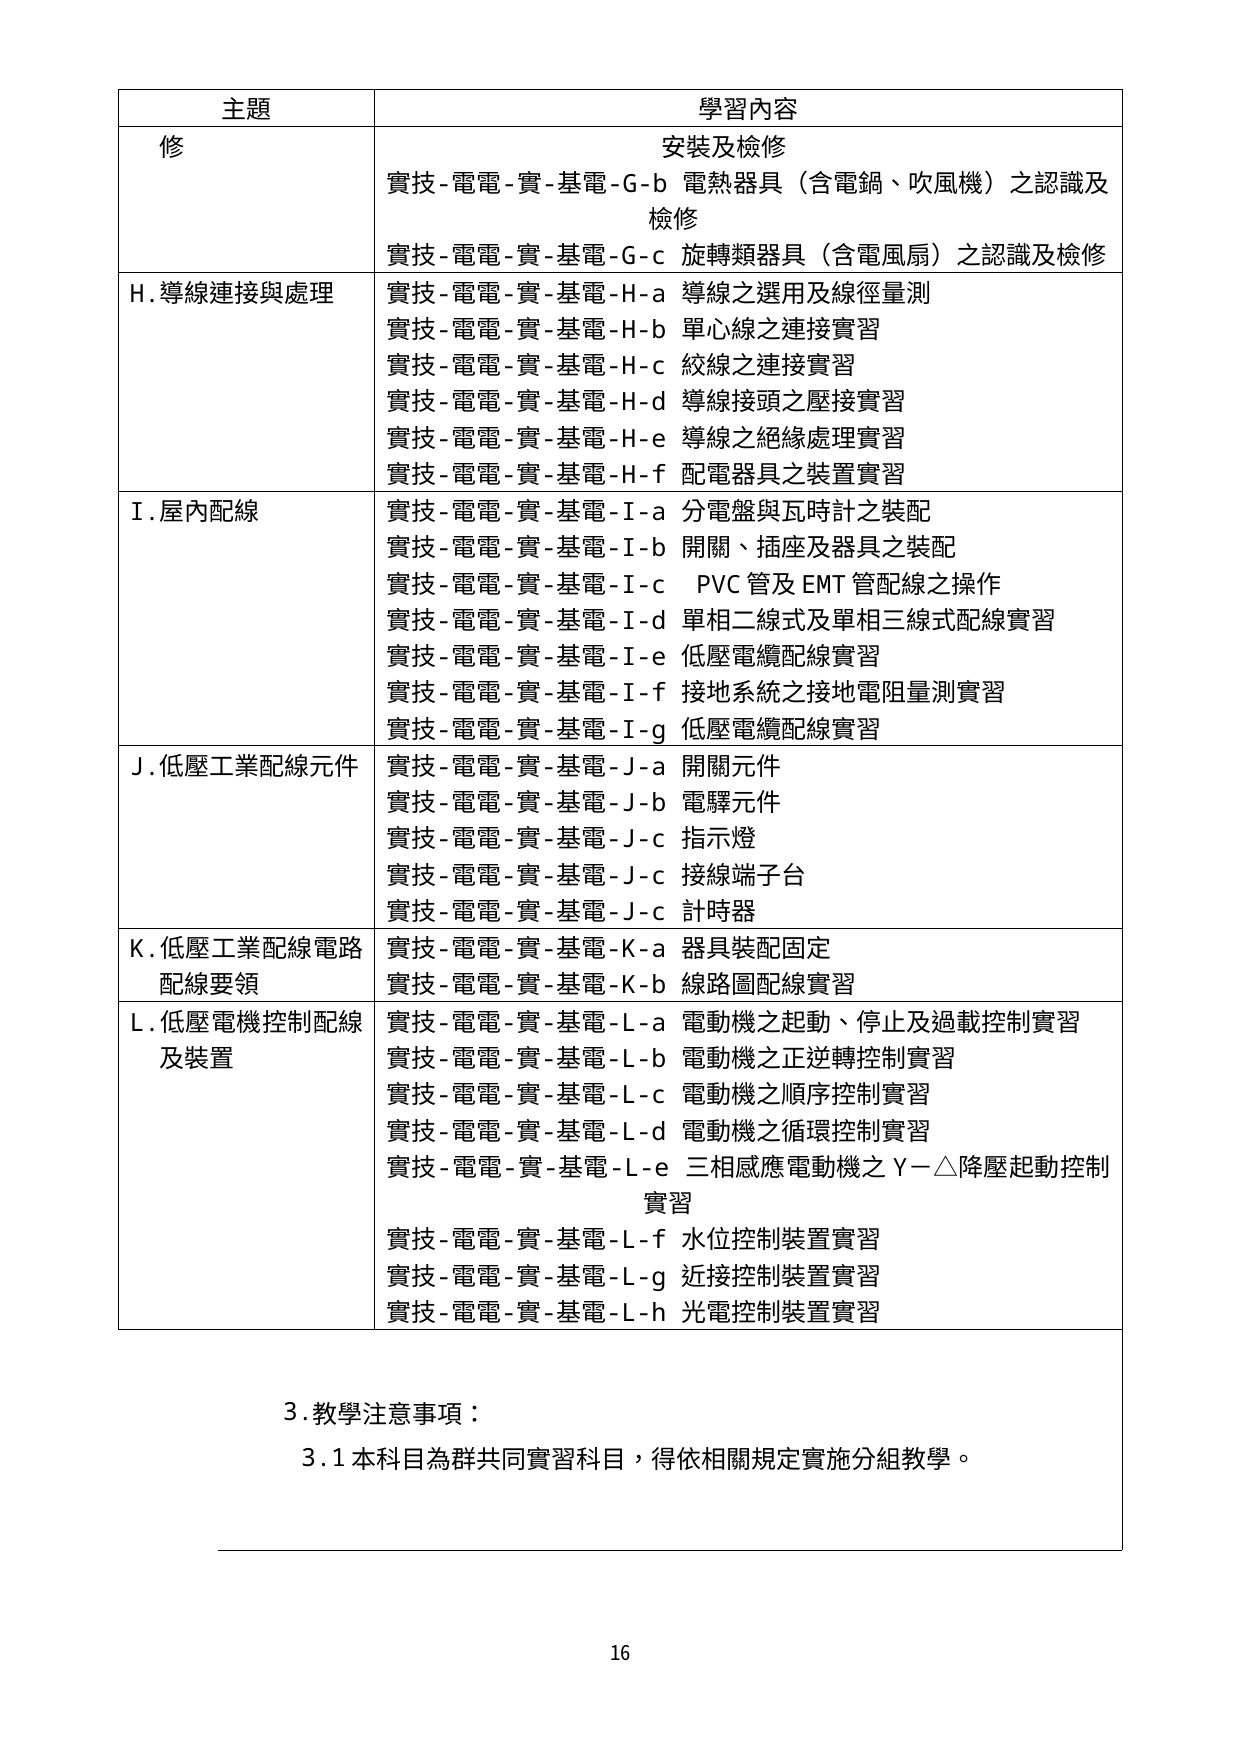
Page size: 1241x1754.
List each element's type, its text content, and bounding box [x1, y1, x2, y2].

table_header 主題 [119, 90, 374, 126]
table_cell J.低壓工業配線元件 [119, 746, 374, 928]
table_cell 修 [119, 127, 374, 272]
table_cell 實技-電電-實-基電-J-a 開關元件 實技-電電-實-基電-J-b 電驛元件 實技-電電-實-基電-J-c 指示燈 實技-電電-實-基電-J-c 接線端子台 實技-電電-實-基電-J-c 計時器 [375, 746, 1122, 928]
table_cell 實技-電電-實-基電-L-a 電動機之起動、停止及過載控制實習 實技-電電-實-基電-L-b 電動機之正逆轉控制實習 實技-電電-實-基電-L-c 電動機之順序控制實習 實技-電電-實-基電-L-d 電動機之循環控制實習 實技-電電-實-基電-L-e 三相感應電動機之Y－△降壓起動控制實習 實技-電電-實-基電-L-f 水位控制裝置實習 實技-電電-實-基電-L-g 近接控制裝置實習 實技-電電-實-基電-L-h 光電控制裝置實習 [375, 1002, 1122, 1328]
text 3.1本科目為群共同實習科目，得依相關規定實施分組教學。 [218, 1440, 1122, 1550]
table_cell K.低壓工業配線電路配線要領 [119, 929, 374, 1001]
table_header 學習內容 [375, 90, 1122, 126]
table_cell 安裝及檢修 實技-電電-實-基電-G-b 電熱器具（含電鍋、吹風機）之認識及檢修 實技-電電-實-基電-G-c 旋轉類器具（含電風扇）之認識及檢修 [375, 127, 1122, 272]
text 3.教學注意事項： [218, 1330, 1122, 1440]
table_cell L.低壓電機控制配線及裝置 [119, 1002, 374, 1328]
table_cell 實技-電電-實-基電-K-a 器具裝配固定 實技-電電-實-基電-K-b 線路圖配線實習 [375, 929, 1122, 1001]
table_cell 實技-電電-實-基電-I-a 分電盤與瓦時計之裝配 實技-電電-實-基電-I-b 開關、插座及器具之裝配 實技-電電-實-基電-I-c PVC管及EMT管配線之操作 實技-電電-實-基電-I-d 單相二線式及單相三線式配線實習 實技-電電-實-基電-I-e 低壓電纜配線實習 實技-電電-實-基電-I-f 接地系統之接地電阻量測實習 實技-電電-實-基電-I-g 低壓電纜配線實習 [375, 492, 1122, 745]
table_cell 實技-電電-實-基電-H-a 導線之選用及線徑量測 實技-電電-實-基電-H-b 單心線之連接實習 實技-電電-實-基電-H-c 絞線之連接實習 實技-電電-實-基電-H-d 導線接頭之壓接實習 實技-電電-實-基電-H-e 導線之絕緣處理實習 實技-電電-實-基電-H-f 配電器具之裝置實習 [375, 273, 1122, 491]
table_cell I.屋內配線 [119, 492, 374, 745]
table_cell H.導線連接與處理 [119, 273, 374, 491]
